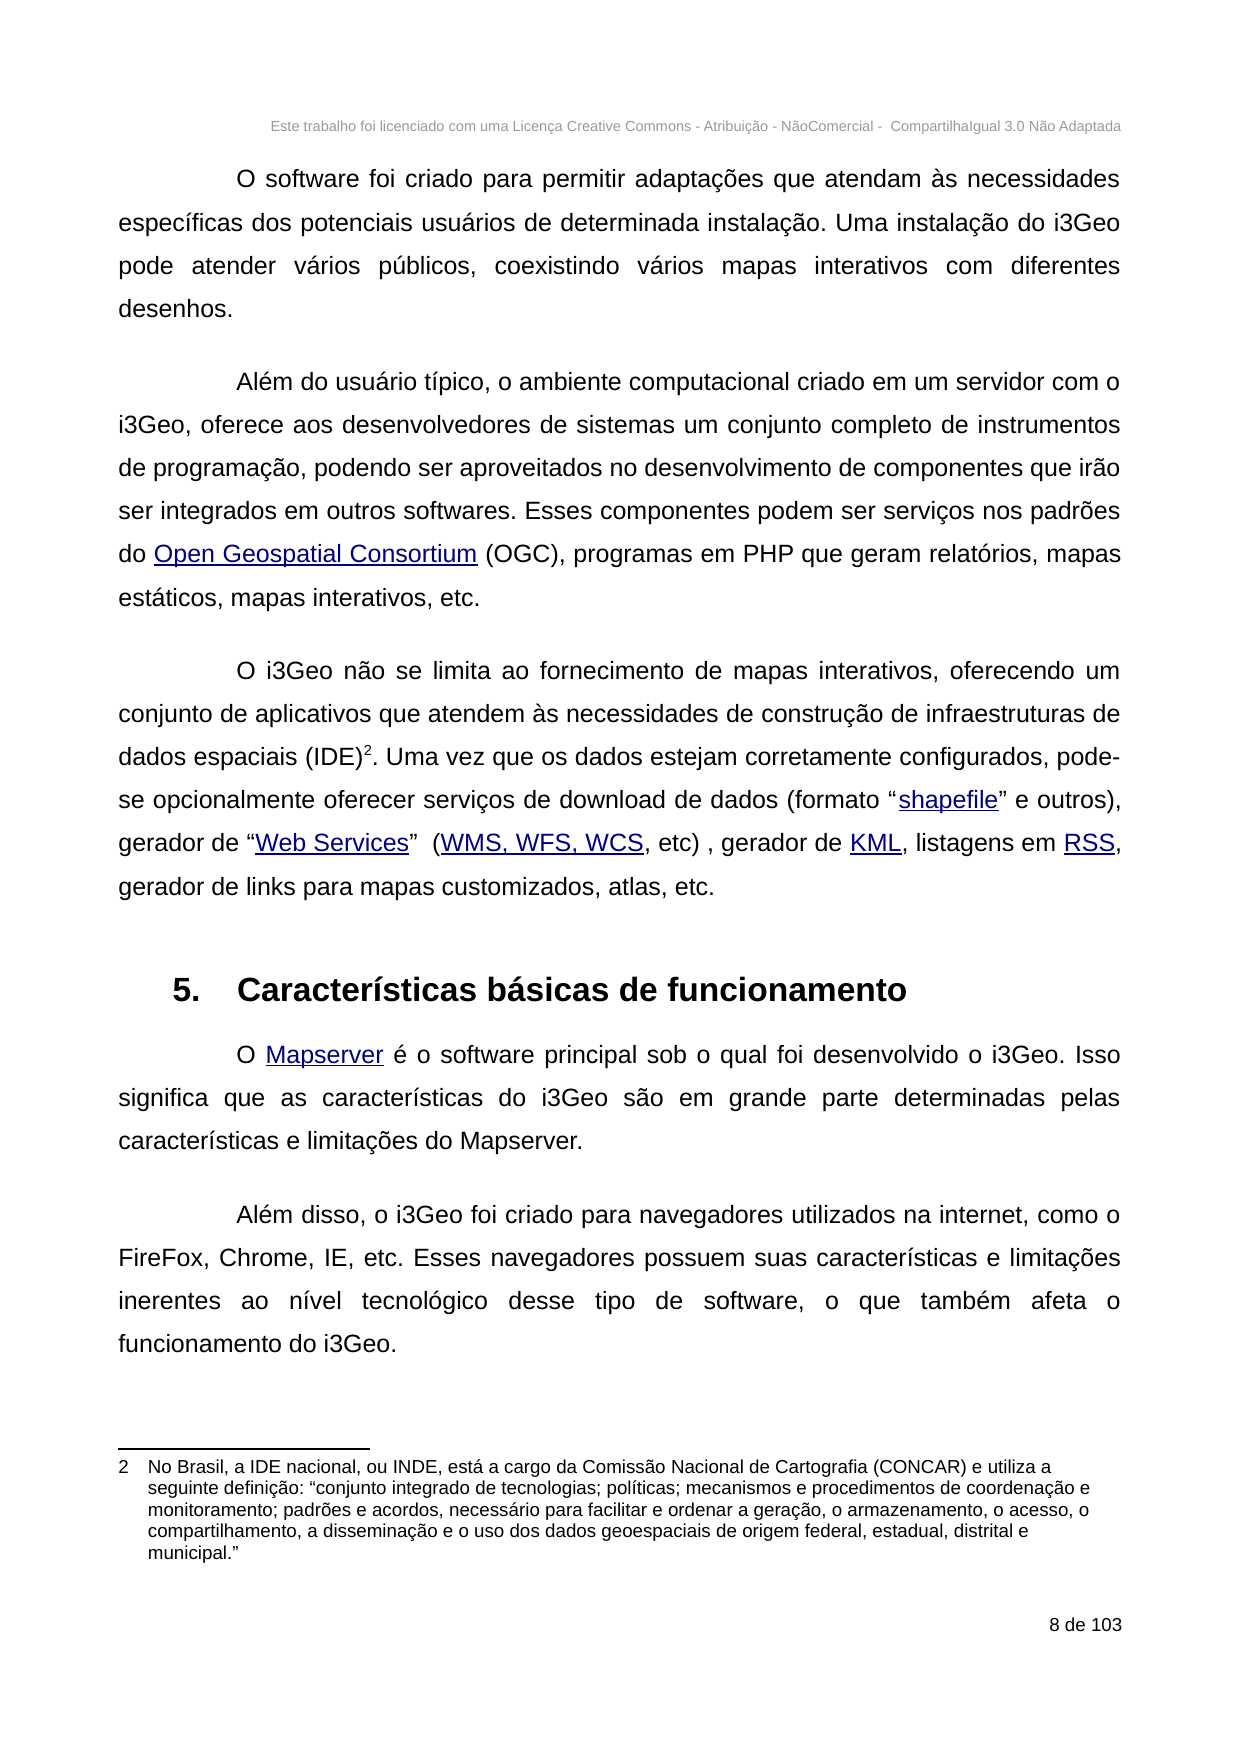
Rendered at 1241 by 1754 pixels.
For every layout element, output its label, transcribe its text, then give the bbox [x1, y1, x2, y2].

text O Mapserver é o software principal sob o qual foi desenvolvido o i3Geo. Isso significa que as características do i3Geo são em grande parte determinadas pelas características e limitações do Mapserver. [118, 1040, 1122, 1155]
text O software foi criado para permitir adaptações que atendam às necessidades específicas dos potenciais usuários de determinada instalação. Uma instalação do i3Geo pode atender vários públicos, coexistindo vários mapas interativos com diferentes desenhos. [118, 164, 1122, 322]
text Além do usuário típico, o ambiente computacional criado em um servidor com o i3Geo, oferece aos desenvolvedores de sistemas um conjunto completo de instrumentos de programação, podendo ser aproveitados no desenvolvimento de componentes que irão ser integrados em outros softwares. Esses componentes podem ser serviços nos padrões do Open Geospatial Consortium (OGC), programas em PHP que geram relatórios, mapas estáticos, mapas interativos, etc. [118, 367, 1122, 611]
subtitle Características básicas de funcionamento [163, 970, 1077, 1008]
text No Brasil, a IDE nacional, ou INDE, está a cargo da Comissão Nacional de Cartografia (CONCAR) e utiliza a seguinte definição: “conjunto integrado de tecnologias; políticas; mecanismos e procedimentos de coordenação e monitoramento; padrões e acordos, necessário para facilitar e ordenar a geração, o armazenamento, o acesso, o compartilhamento, a disseminação e o uso dos dados geoespaciais de origem federal, estadual, distrital e municipal.” [118, 1455, 1122, 1563]
text O i3Geo não se limita ao fornecimento de mapas interativos, oferecendo um conjunto de aplicativos que atendem às necessidades de construção de infraestruturas de dados espaciais (IDE). Uma vez que os dados estejam corretamente configurados, pode-se opcionalmente oferecer serviços de download de dados (formato “shapefile” e outros), gerador de “Web Services” (WMS, WFS, WCS, etc) , gerador de KML, listagens em RSS, gerador de links para mapas customizados, atlas, etc. [118, 656, 1122, 900]
text Além disso, o i3Geo foi criado para navegadores utilizados na internet, como o FireFox, Chrome, IE, etc. Esses navegadores possuem suas características e limitações inerentes ao nível tecnológico desse tipo de software, o que também afeta o funcionamento do i3Geo. [118, 1199, 1122, 1358]
